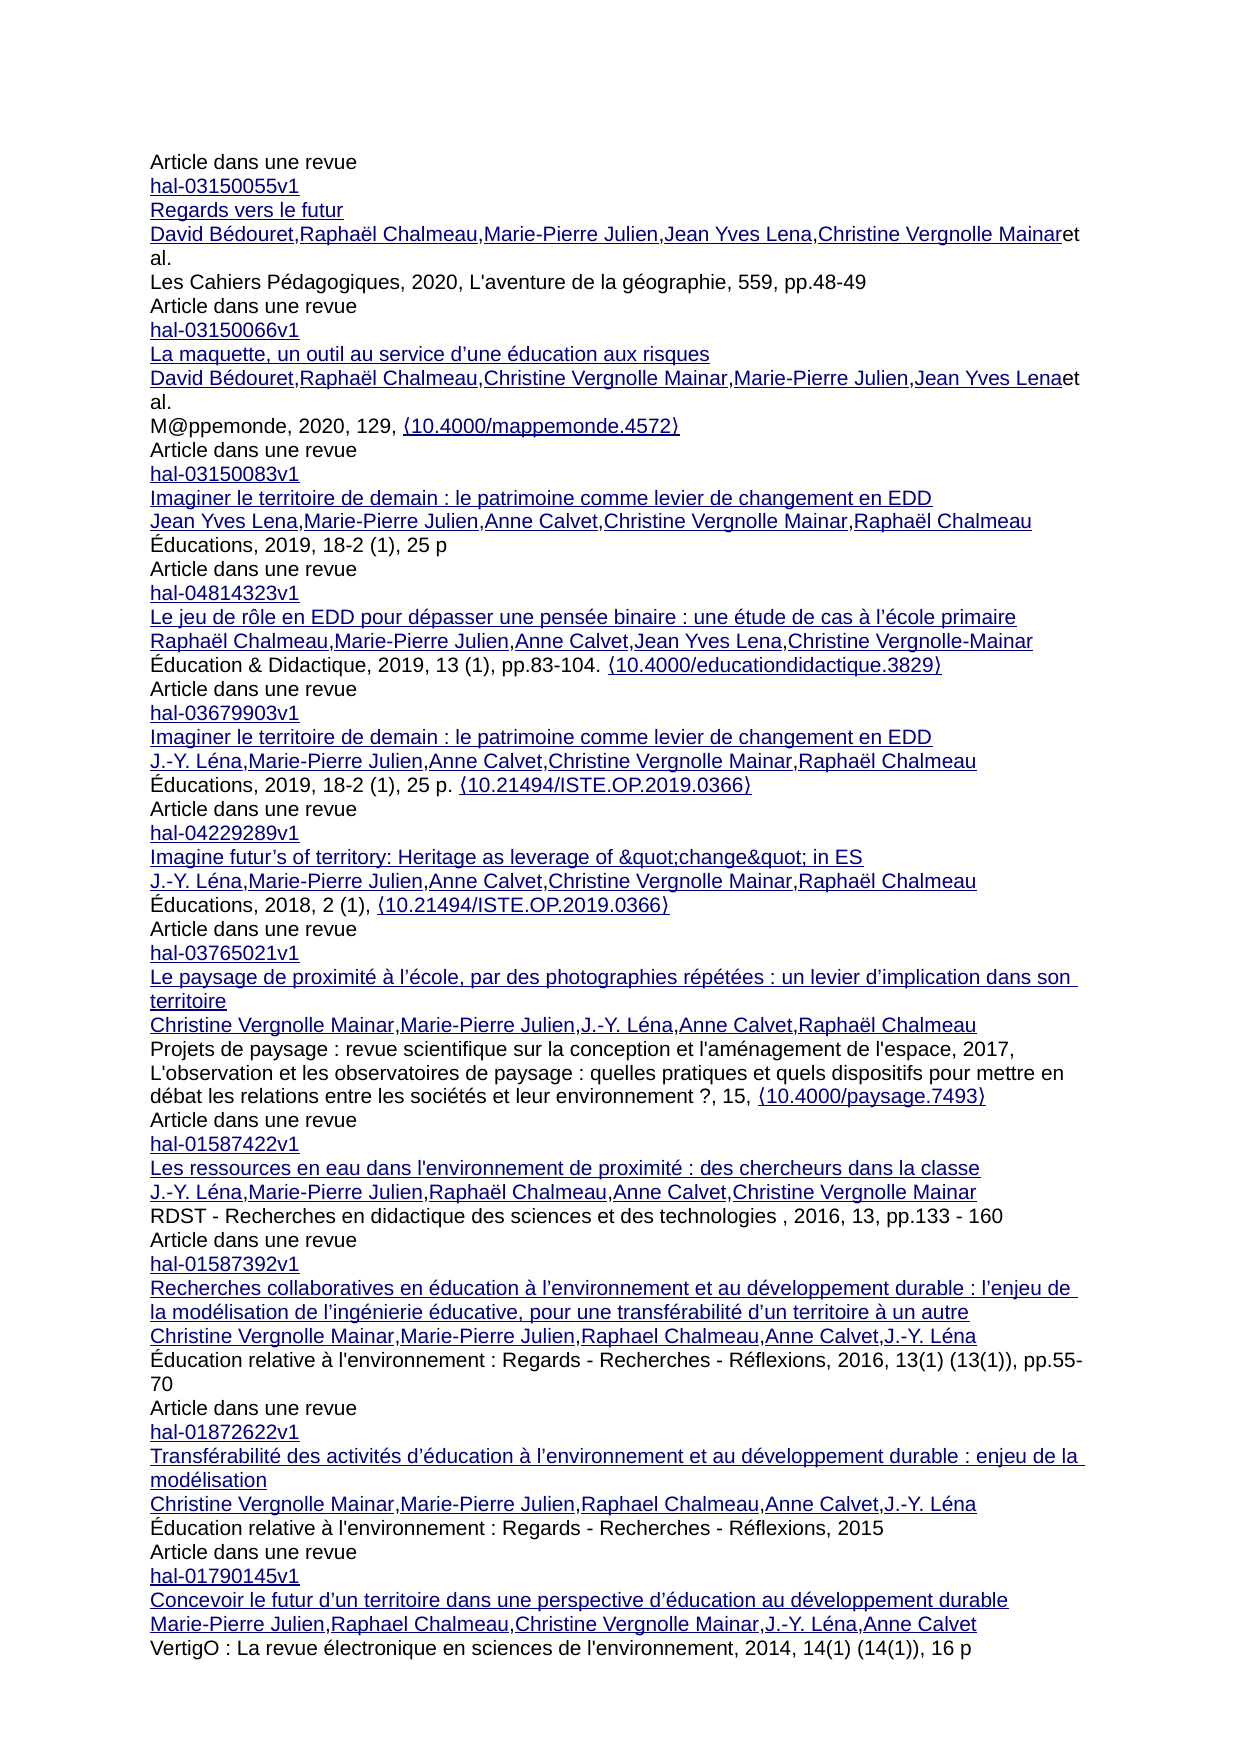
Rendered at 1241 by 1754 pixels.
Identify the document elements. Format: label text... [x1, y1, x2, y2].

table_cell Recherches collaboratives en éducation à l’environnement et au développement durable : l’enjeu de la modélisation de l’ingénierie éducative, pour une transférabilité d’un territoire à un autre Christine Vergnolle Mainar,Marie-Pierre Julien,Raphael Chalmeau,Anne Calvet,J.-Y. Léna Éducation relative à l'environnement : Regards - Recherches - Réflexions, 2016, 13(1) (13(1)), pp.55-70 Article dans une revue hal-01872622v1 [150, 1276, 1090, 1444]
table_cell Le paysage de proximité à l’école, par des photographies répétées : un levier d’implication dans son territoire Christine Vergnolle Mainar,Marie-Pierre Julien,J.-Y. Léna,Anne Calvet,Raphaël Chalmeau Projets de paysage : revue scientifique sur la conception et l'aménagement de l'espace, 2017, L'observation et les observatoires de paysage : quelles pratiques et quels dispositifs pour mettre en débat les relations entre les sociétés et leur environnement ?, 15, ⟨10.4000/paysage.7493⟩ Article dans une revue hal-01587422v1 [150, 965, 1090, 1156]
table_cell Concevoir le futur d’un territoire dans une perspective d’éducation au développement durable Marie-Pierre Julien,Raphael Chalmeau,Christine Vergnolle Mainar,J.-Y. Léna,Anne Calvet VertigO : La revue électronique en sciences de l'environnement, 2014, 14(1) (14(1)), 16 p [150, 1588, 1090, 1659]
table_cell Imaginer le territoire de demain : le patrimoine comme levier de changement en EDD J.-Y. Léna,Marie-Pierre Julien,Anne Calvet,Christine Vergnolle Mainar,Raphaël Chalmeau Éducations, 2019, 18-2 (1), 25 p. ⟨10.21494/ISTE.OP.2019.0366⟩ Article dans une revue hal-04229289v1 [150, 725, 1090, 845]
table_cell Transférabilité des activités d’éducation à l’environnement et au développement durable : enjeu de la modélisation Christine Vergnolle Mainar,Marie-Pierre Julien,Raphael Chalmeau,Anne Calvet,J.-Y. Léna Éducation relative à l'environnement : Regards - Recherches - Réflexions, 2015 Article dans une revue hal-01790145v1 [150, 1444, 1090, 1587]
table_cell La maquette, un outil au service d’une éducation aux risques David Bédouret,Raphaël Chalmeau,Christine Vergnolle Mainar,Marie-Pierre Julien,Jean Yves Lenaet al. M@ppemonde, 2020, 129, ⟨10.4000/mappemonde.4572⟩ Article dans une revue hal-03150083v1 [150, 342, 1090, 485]
table_cell Le jeu de rôle en EDD pour dépasser une pensée binaire : une étude de cas à l’école primaire Raphaël Chalmeau,Marie-Pierre Julien,Anne Calvet,Jean Yves Lena,Christine Vergnolle-Mainar Éducation & Didactique, 2019, 13 (1), pp.83-104. ⟨10.4000/educationdidactique.3829⟩ Article dans une revue hal-03679903v1 [150, 605, 1090, 725]
table_cell Imagine futur’s of territory: Heritage as leverage of &quot;change&quot; in ES J.-Y. Léna,Marie-Pierre Julien,Anne Calvet,Christine Vergnolle Mainar,Raphaël Chalmeau Éducations, 2018, 2 (1), ⟨10.21494/ISTE.OP.2019.0366⟩ Article dans une revue hal-03765021v1 [150, 845, 1090, 964]
table_cell Regards vers le futur David Bédouret,Raphaël Chalmeau,Marie-Pierre Julien,Jean Yves Lena,Christine Vergnolle Mainaret al. Les Cahiers Pédagogiques, 2020, L'aventure de la géographie, 559, pp.48-49 Article dans une revue hal-03150066v1 [150, 198, 1090, 342]
table_cell Imaginer le territoire de demain : le patrimoine comme levier de changement en EDD Jean Yves Lena,Marie-Pierre Julien,Anne Calvet,Christine Vergnolle Mainar,Raphaël Chalmeau Éducations, 2019, 18-2 (1), 25 p Article dans une revue hal-04814323v1 [150, 485, 1090, 605]
table_cell Les ressources en eau dans l'environnement de proximité : des chercheurs dans la classe J.-Y. Léna,Marie-Pierre Julien,Raphaël Chalmeau,Anne Calvet,Christine Vergnolle Mainar RDST - Recherches en didactique des sciences et des technologies , 2016, 13, pp.133 - 160 Article dans une revue hal-01587392v1 [150, 1156, 1090, 1276]
table_cell Article dans une revue hal-03150055v1 [150, 150, 1090, 198]
